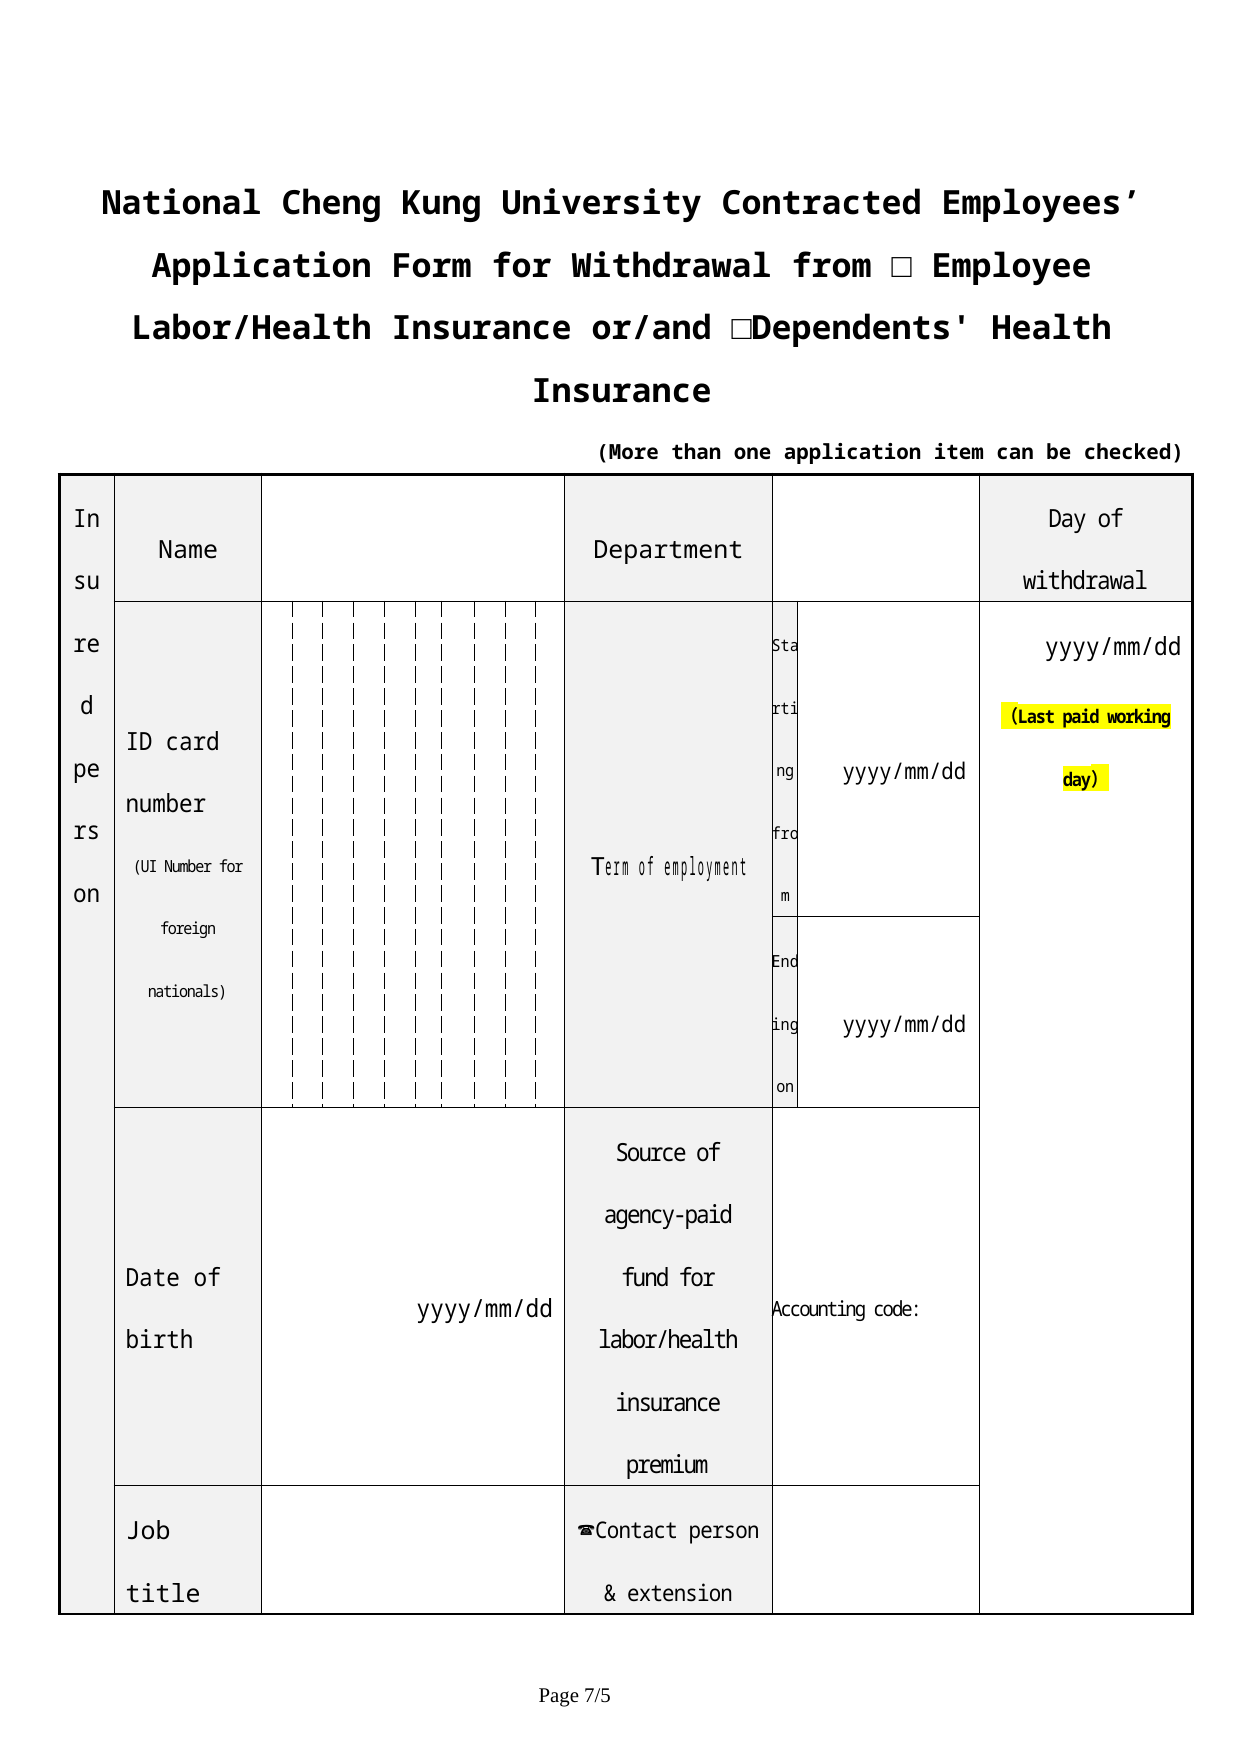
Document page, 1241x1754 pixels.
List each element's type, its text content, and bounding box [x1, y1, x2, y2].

table_cell Starting from [773, 602, 797, 916]
table_cell [323, 602, 353, 1107]
table_header Department [565, 476, 772, 601]
table_cell [354, 602, 384, 1107]
table_cell yyyy/mm/dd [262, 1108, 564, 1485]
table_header Name [115, 476, 261, 601]
table_cell [475, 602, 505, 1107]
table_cell [262, 1486, 564, 1613]
text National Cheng Kung University Contracted Employees’ Application Form for Withdrawal from □ Employee Labor/Health Insurance or/and □Dependents' Health Insurance [59, 160, 1183, 410]
table_cell yyyy/mm/dd [798, 917, 979, 1107]
table_cell [536, 602, 564, 1107]
table_cell [441, 602, 474, 1107]
table_cell Ending on [773, 917, 797, 1107]
table_cell Job title [115, 1486, 261, 1613]
table_header Insured person [61, 476, 114, 1613]
table_cell yyyy/mm/dd [798, 602, 979, 916]
table_cell [384, 602, 415, 1107]
text (More than one application item can be checked) [59, 410, 1183, 472]
table_cell [262, 602, 292, 1107]
table_cell Source of agency-paid fund for labor/health insurance premium [565, 1108, 772, 1485]
table_cell Accounting code: [773, 1108, 979, 1485]
table_header Day of withdrawal [980, 476, 1191, 601]
table_cell Term of employment [565, 602, 772, 1107]
table_cell [292, 602, 323, 1107]
table_cell Date of birth [115, 1108, 261, 1485]
table_cell [505, 602, 536, 1107]
table_cell [773, 1486, 979, 1613]
table_header [262, 476, 564, 601]
table_cell yyyy/mm/dd （Last paid working day） [980, 602, 1191, 1613]
table_cell ID card number (UI Number for foreign nationals) [115, 602, 261, 1107]
table_header [773, 476, 979, 601]
table_cell [415, 602, 441, 1107]
table_cell Contact person & extension [565, 1486, 772, 1613]
